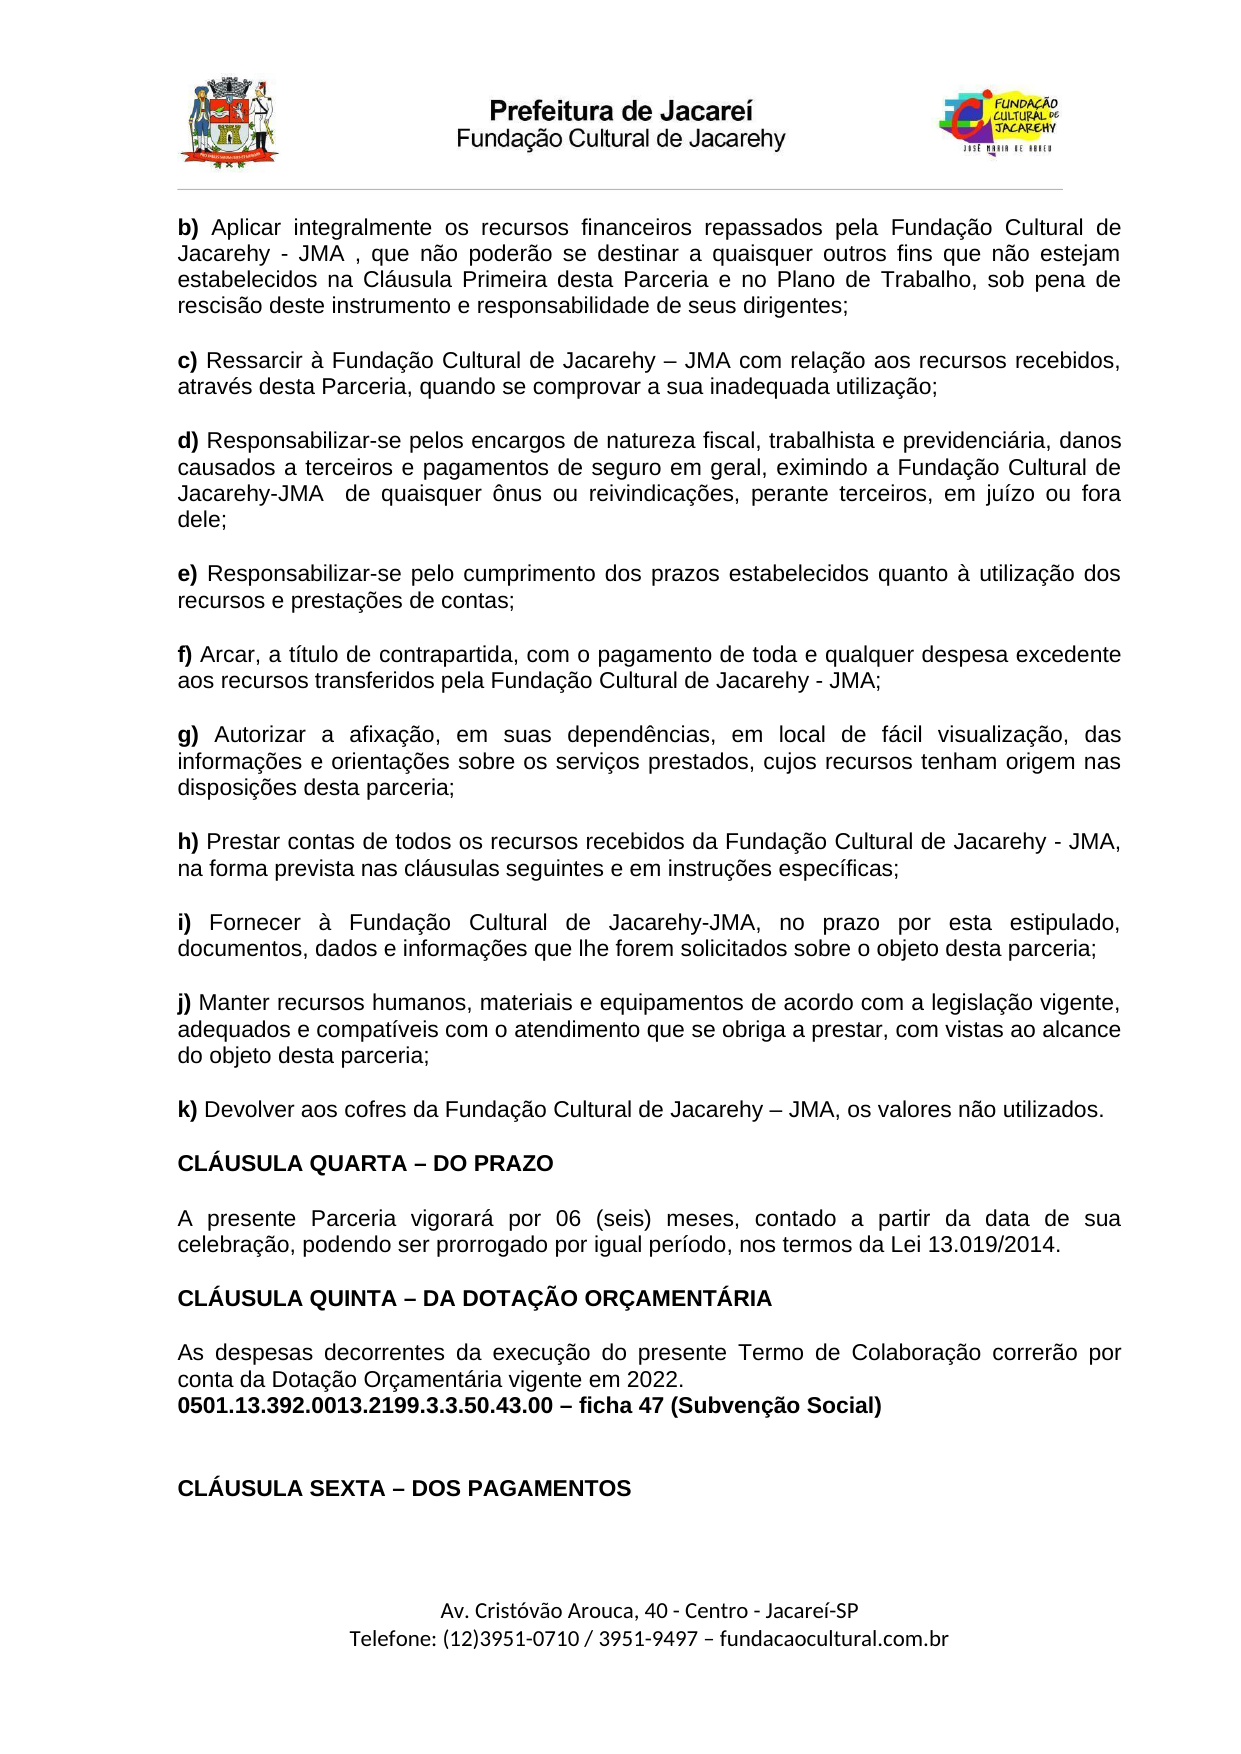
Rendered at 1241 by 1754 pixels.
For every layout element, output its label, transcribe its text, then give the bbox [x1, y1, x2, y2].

text 0501.13.392.0013.2199.3.3.50.43.00 – ficha 47 (Subvenção Social) [177, 1392, 1122, 1418]
text e) Responsabilizar-se pelo cumprimento dos prazos estabelecidos quanto à utilização dos recursos e prestações de contas; [177, 560, 1122, 613]
text k) Devolver aos cofres da Fundação Cultural de Jacarehy – JMA, os valores não utilizados. [177, 1096, 1122, 1123]
text As despesas decorrentes da execução do presente Termo de Colaboração correrão por conta da Dotação Orçamentária vigente em 2022. [177, 1339, 1122, 1392]
text d) Responsabilizar-se pelos encargos de natureza fiscal, trabalhista e previdenciária, danos causados a terceiros e pagamentos de seguro em geral, eximindo a Fundação Cultural de Jacarehy-JMA de quaisquer ônus ou reivindicações, perante terceiros, em juízo ou fora dele; [177, 427, 1122, 533]
text CLÁUSULA QUINTA – DA DOTAÇÃO ORÇAMENTÁRIA [177, 1285, 1122, 1311]
text c) Ressarcir à Fundação Cultural de Jacarehy – JMA com relação aos recursos recebidos, através desta Parceria, quando se comprovar a sua inadequada utilização; [177, 347, 1122, 399]
text i) Fornecer à Fundação Cultural de Jacarehy-JMA, no prazo por esta estipulado, documentos, dados e informações que lhe forem solicitados sobre o objeto desta parceria; [177, 909, 1122, 962]
text CLÁUSULA SEXTA – DOS PAGAMENTOS [177, 1475, 1122, 1502]
text f) Arcar, a título de contrapartida, com o pagamento de toda e qualquer despesa excedente aos recursos transferidos pela Fundação Cultural de Jacarehy - JMA; [177, 641, 1122, 694]
text j) Manter recursos humanos, materiais e equipamentos de acordo com a legislação vigente, adequados e compatíveis com o atendimento que se obriga a prestar, com vistas ao alcance do objeto desta parceria; [177, 989, 1122, 1068]
picture [177, 73, 1063, 214]
text A presente Parceria vigorará por 06 (seis) meses, contado a partir da data de sua celebração, podendo ser prorrogado por igual período, nos termos da Lei 13.019/2014. [177, 1204, 1122, 1257]
text CLÁUSULA QUARTA – DO PRAZO [177, 1150, 1122, 1177]
text h) Prestar contas de todos os recursos recebidos da Fundação Cultural de Jacarehy - JMA, na forma prevista nas cláusulas seguintes e em instruções específicas; [177, 828, 1122, 881]
text g) Autorizar a afixação, em suas dependências, em local de fácil visualização, das informações e orientações sobre os serviços prestados, cujos recursos tenham origem nas disposições desta parceria; [177, 721, 1122, 801]
text b) Aplicar integralmente os recursos financeiros repassados pela Fundação Cultural de Jacarehy - JMA , que não poderão se destinar a quaisquer outros fins que não estejam estabelecidos na Cláusula Primeira desta Parceria e no Plano de Trabalho, sob pena de rescisão deste instrumento e responsabilidade de seus dirigentes; [177, 213, 1122, 319]
